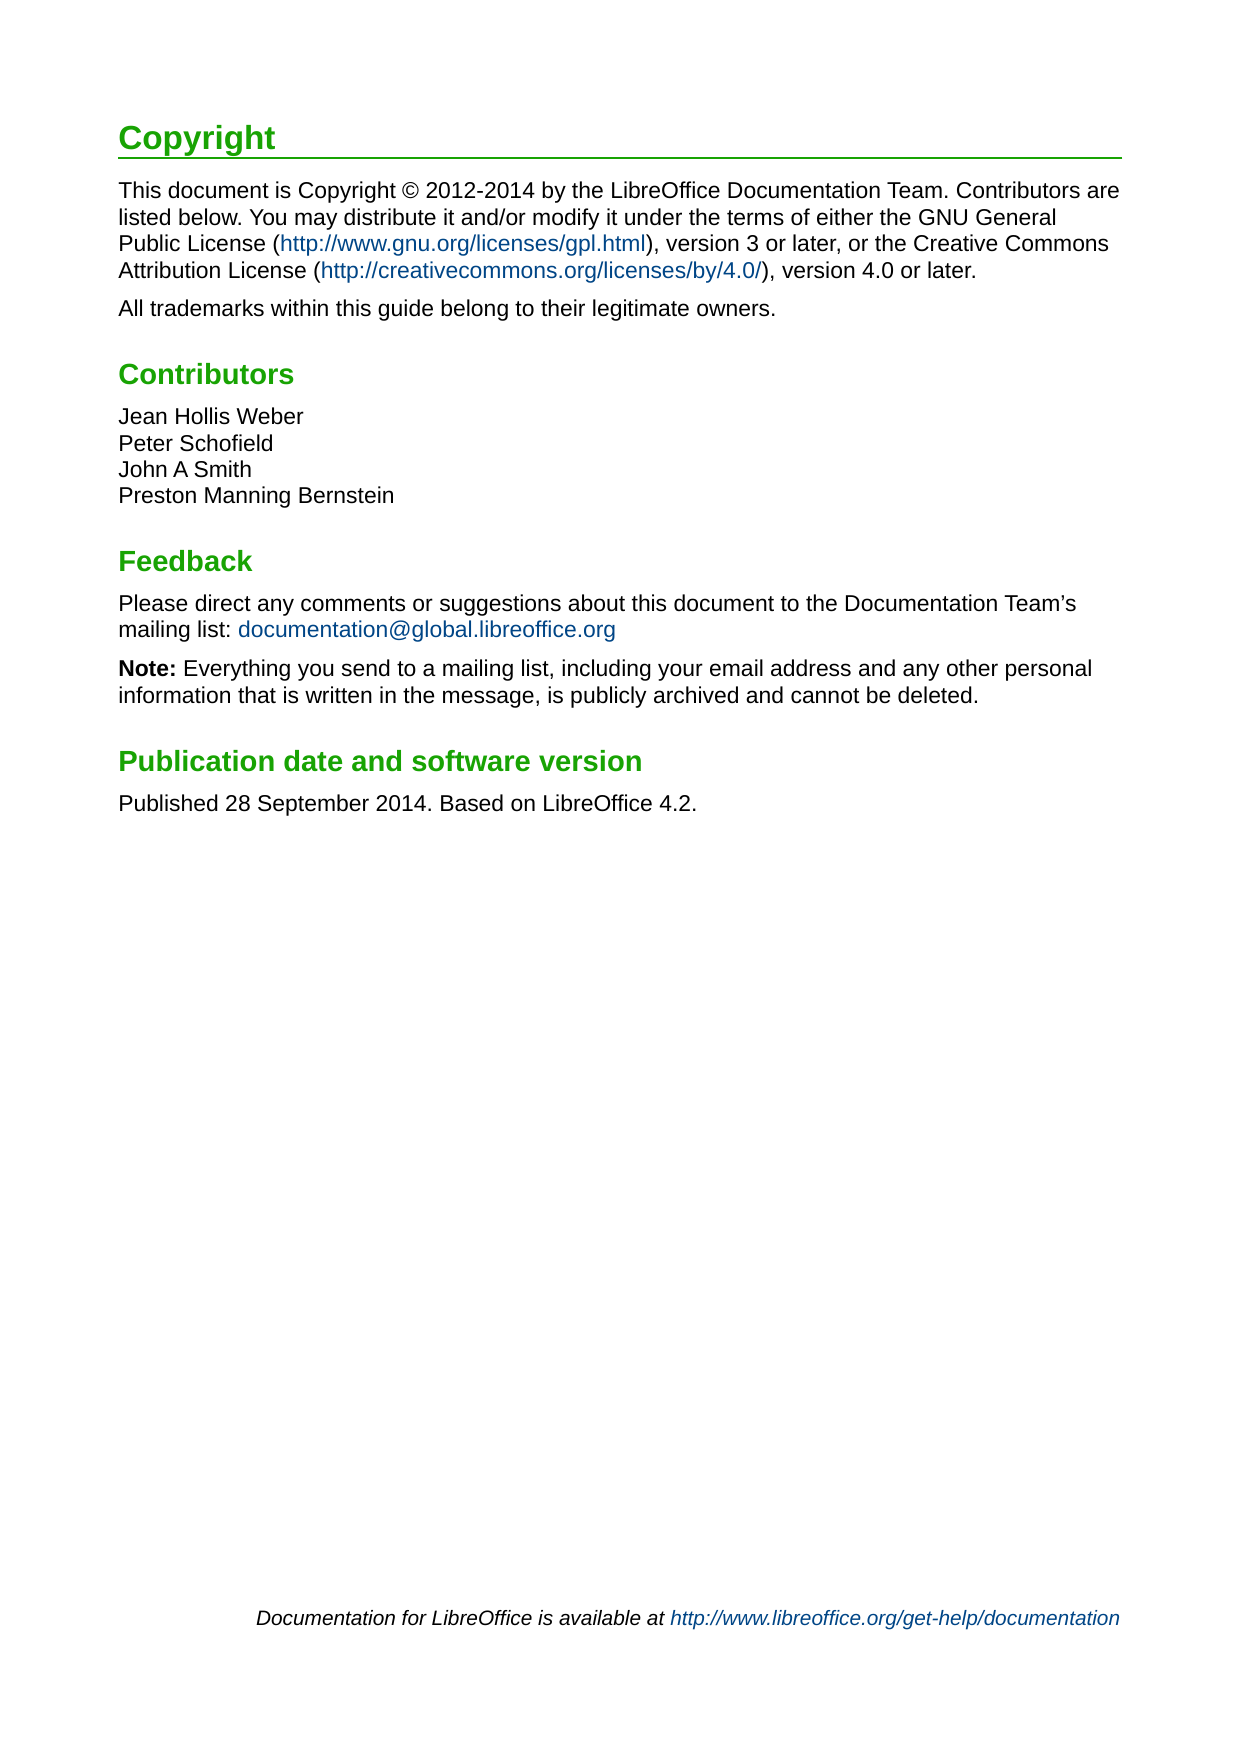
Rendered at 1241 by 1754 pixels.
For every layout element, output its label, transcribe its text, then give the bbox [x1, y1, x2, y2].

subtitle Publication date and software version [118, 743, 1122, 777]
text Jean Hollis Weber Peter Schofield John A Smith Preston Manning Bernstein [118, 403, 1122, 509]
text Published 28 September 2014. Based on LibreOffice 4.2. [118, 789, 1122, 816]
text This document is Copyright © 2012-2014 by the LibreOffice Documentation Team. Contributors are listed below. You may distribute it and/or modify it under the terms of either the GNU General Public License (http://www.gnu.org/licenses/gpl.html), version 3 or later, or the Creative Commons Attribution License (http://creativecommons.org/licenses/by/4.0/), version 4.0 or later. [118, 177, 1122, 283]
subtitle Feedback [118, 544, 1122, 578]
text Please direct any comments or suggestions about this document to the Documentation Team’s mailing list: documentation@global.libreoffice.org [118, 590, 1122, 643]
text Note: Everything you send to a mailing list, including your email address and any other personal information that is written in the message, is publicly archived and cannot be deleted. [118, 655, 1122, 708]
subtitle Contributors [118, 357, 1122, 391]
subtitle Copyright [118, 118, 1122, 157]
text All trademarks within this guide belong to their legitimate owners. [118, 295, 1122, 322]
